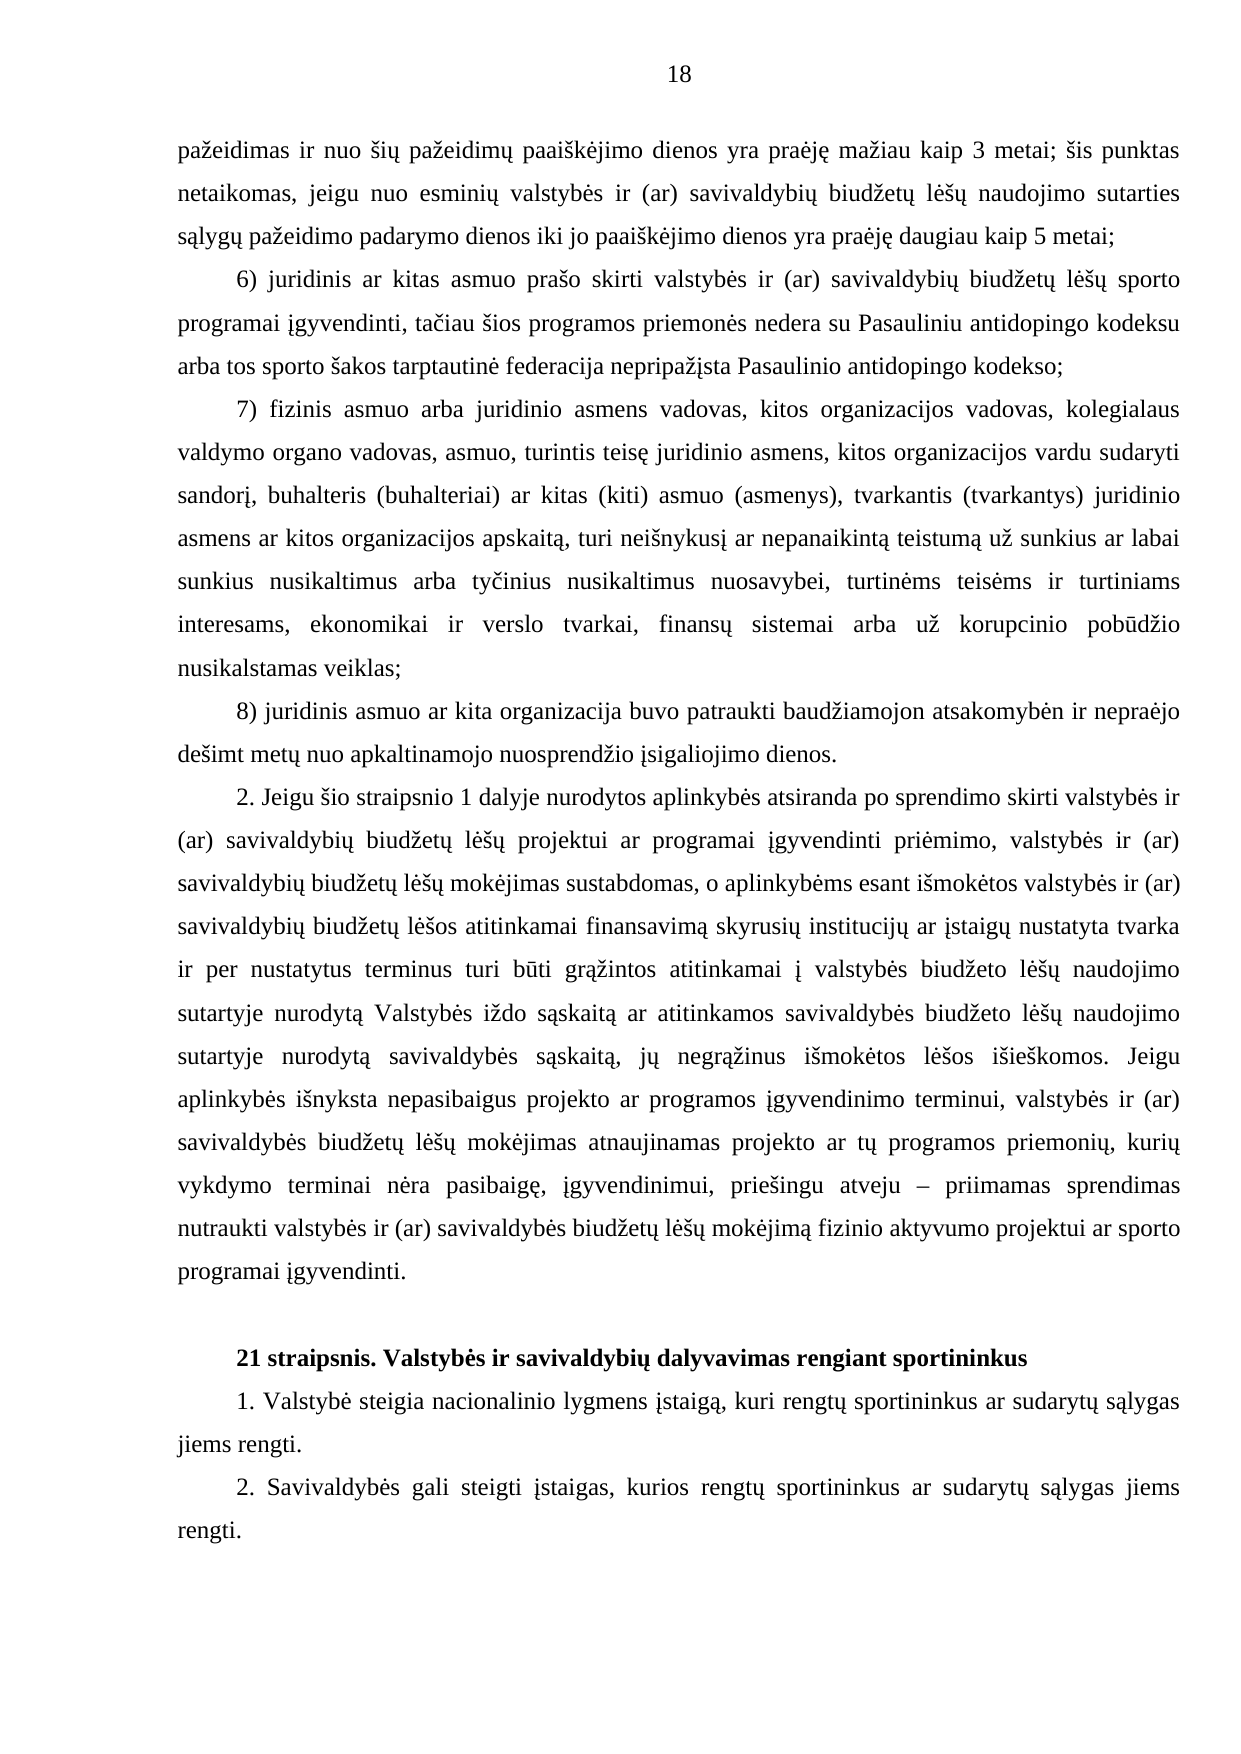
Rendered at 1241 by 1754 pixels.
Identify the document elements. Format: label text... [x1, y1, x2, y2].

text 6) juridinis ar kitas asmuo prašo skirti valstybės ir (ar) savivaldybių biudžetų lėšų sporto programai įgyvendinti, tačiau šios programos priemonės nedera su Pasauliniu antidopingo kodeksu arba tos sporto šakos tarptautinė federacija nepripažįsta Pasaulinio antidopingo kodekso; [177, 264, 1181, 379]
text 21 straipsnis. Valstybės ir savivaldybių dalyvavimas rengiant sportininkus [177, 1343, 1181, 1371]
text 2. Jeigu šio straipsnio 1 dalyje nurodytos aplinkybės atsiranda po sprendimo skirti valstybės ir (ar) savivaldybių biudžetų lėšų projektui ar programai įgyvendinti priėmimo, valstybės ir (ar) savivaldybių biudžetų lėšų mokėjimas sustabdomas, o aplinkybėms esant išmokėtos valstybės ir (ar) savivaldybių biudžetų lėšos atitinkamai finansavimą skyrusių institucijų ar įstaigų nustatyta tvarka ir per nustatytus terminus turi būti grąžintos atitinkamai į valstybės biudžeto lėšų naudojimo sutartyje nurodytą Valstybės iždo sąskaitą ar atitinkamos savivaldybės biudžeto lėšų naudojimo sutartyje nurodytą savivaldybės sąskaitą, jų negrąžinus išmokėtos lėšos išieškomos. Jeigu aplinkybės išnyksta nepasibaigus projekto ar programos įgyvendinimo terminui, valstybės ir (ar) savivaldybės biudžetų lėšų mokėjimas atnaujinamas projekto ar tų programos priemonių, kurių vykdymo terminai nėra pasibaigę, įgyvendinimui, priešingu atveju – priimamas sprendimas nutraukti valstybės ir (ar) savivaldybės biudžetų lėšų mokėjimą fizinio aktyvumo projektui ar sporto programai įgyvendinti. [177, 782, 1181, 1285]
text 2. Savivaldybės gali steigti įstaigas, kurios rengtų sportininkus ar sudarytų sąlygas jiems rengti. [177, 1472, 1181, 1544]
text 8) juridinis asmuo ar kita organizacija buvo patraukti baudžiamojon atsakomybėn ir nepraėjo dešimt metų nuo apkaltinamojo nuosprendžio įsigaliojimo dienos. [177, 696, 1181, 768]
text 1. Valstybė steigia nacionalinio lygmens įstaigą, kuri rengtų sportininkus ar sudarytų sąlygas jiems rengti. [177, 1386, 1181, 1458]
text pažeidimas ir nuo šių pažeidimų paaiškėjimo dienos yra praėję mažiau kaip 3 metai; šis punktas netaikomas, jeigu nuo esminių valstybės ir (ar) savivaldybių biudžetų lėšų naudojimo sutarties sąlygų pažeidimo padarymo dienos iki jo paaiškėjimo dienos yra praėję daugiau kaip 5 metai; [177, 135, 1181, 250]
text 7) fizinis asmuo arba juridinio asmens vadovas, kitos organizacijos vadovas, kolegialaus valdymo organo vadovas, asmuo, turintis teisę juridinio asmens, kitos organizacijos vardu sudaryti sandorį, buhalteris (buhalteriai) ar kitas (kiti) asmuo (asmenys), tvarkantis (tvarkantys) juridinio asmens ar kitos organizacijos apskaitą, turi neišnykusį ar nepanaikintą teistumą už sunkius ar labai sunkius nusikaltimus arba tyčinius nusikaltimus nuosavybei, turtinėms teisėms ir turtiniams interesams, ekonomikai ir verslo tvarkai, finansų sistemai arba už korupcinio pobūdžio nusikalstamas veiklas; [177, 394, 1181, 681]
